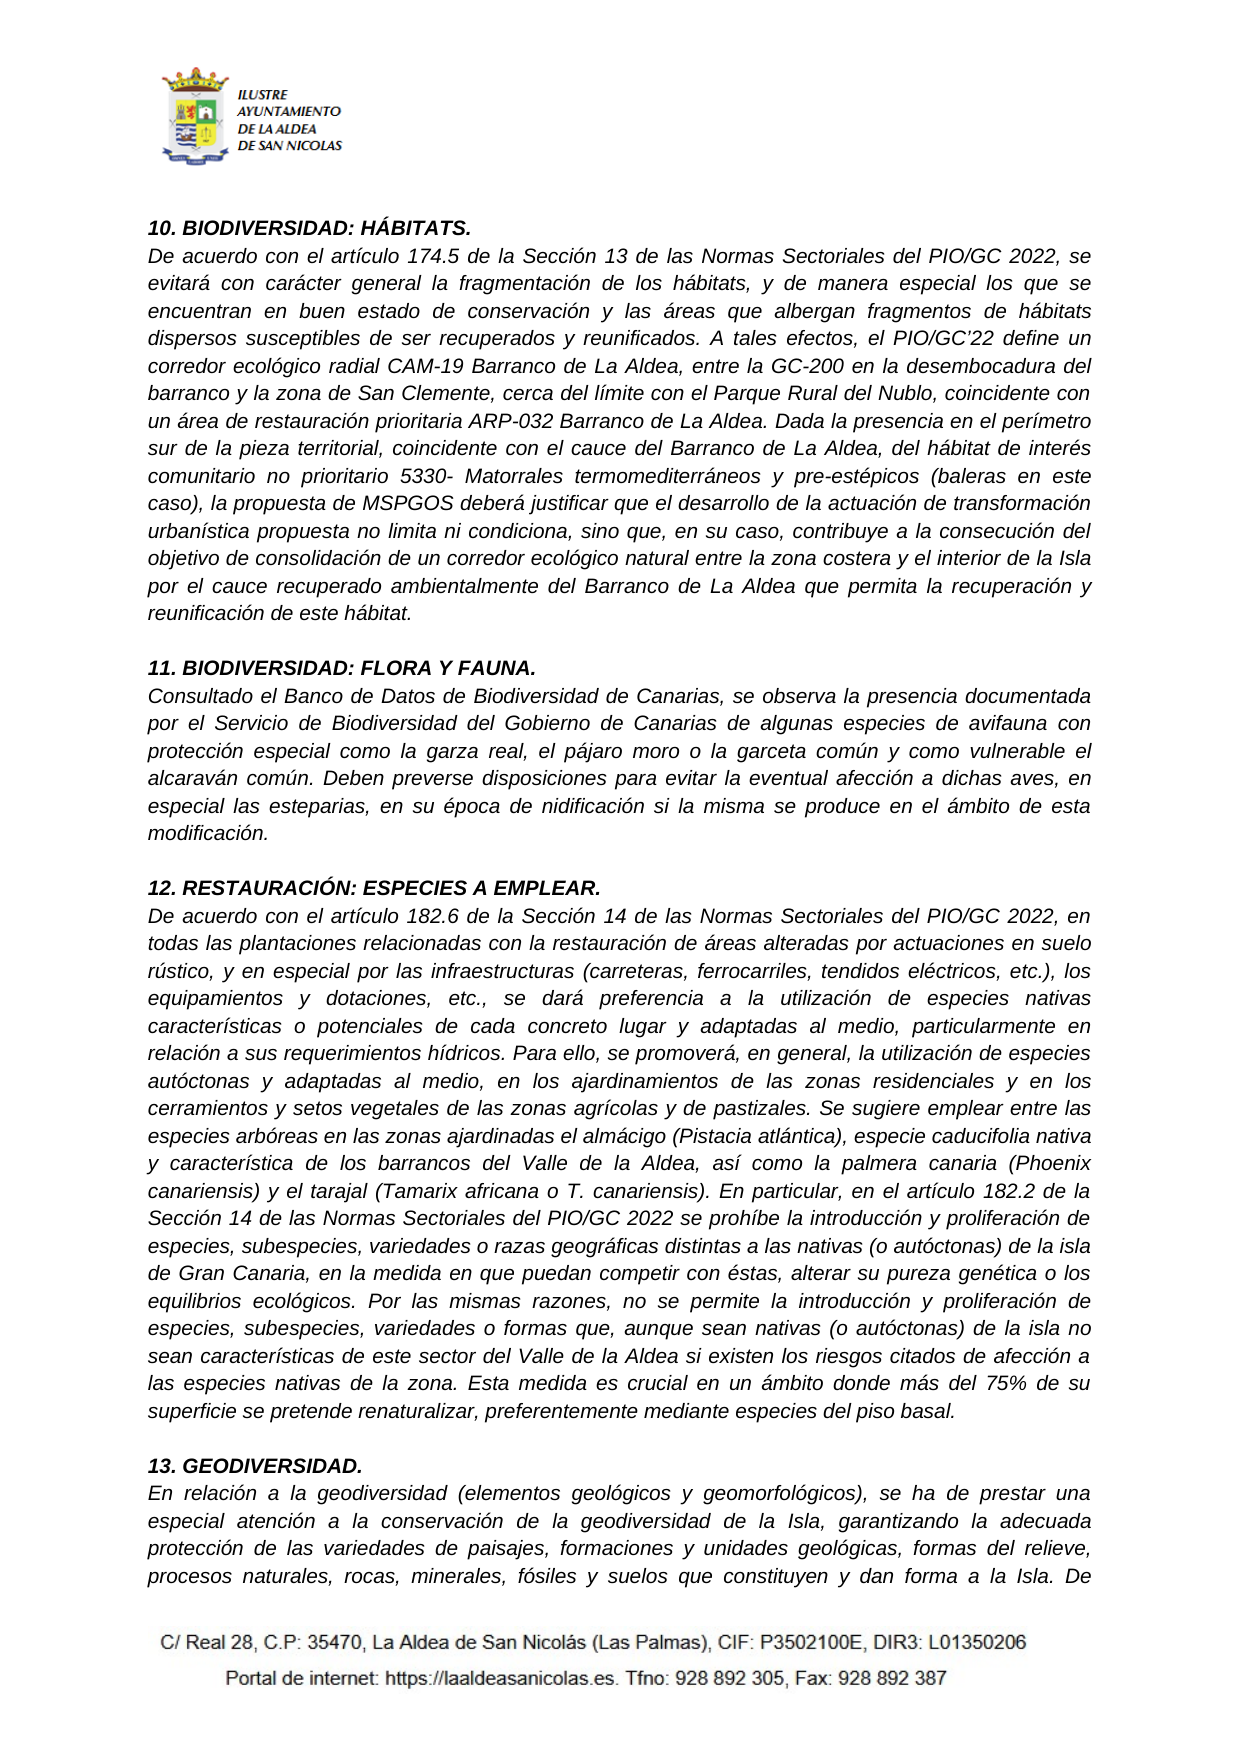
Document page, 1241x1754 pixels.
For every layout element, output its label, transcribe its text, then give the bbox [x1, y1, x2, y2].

text Consultado el Banco de Datos de Biodiversidad de Canarias, se observa la presencia documentada por el Servicio de Biodiversidad del Gobierno de Canarias de algunas especies de avifauna con protección especial como la garza real, el pájaro moro o la garceta común y como vulnerable el alcaraván común. Deben preverse disposiciones para evitar la eventual afección a dichas aves, en especial las esteparias, en su época de nidificación si la misma se produce en el ámbito de esta modificación. [148, 683, 1093, 845]
text 11. BIODIVERSIDAD: FLORA Y FAUNA. [148, 656, 1093, 680]
text 13. GEODIVERSIDAD. [148, 1453, 1093, 1477]
text 12. RESTAURACIÓN: ESPECIES A EMPLEAR. [148, 876, 1093, 900]
text En relación a la geodiversidad (elementos geológicos y geomorfológicos), se ha de prestar una especial atención a la conservación de la geodiversidad de la Isla, garantizando la adecuada protección de las variedades de paisajes, formaciones y unidades geológicas, formas del relieve, procesos naturales, rocas, minerales, fósiles y suelos que constituyen y dan forma a la Isla. De [148, 1481, 1093, 1587]
picture [148, 59, 358, 173]
picture [148, 1626, 1034, 1694]
text De acuerdo con el artículo 182.6 de la Sección 14 de las Normas Sectoriales del PIO/GC 2022, en todas las plantaciones relacionadas con la restauración de áreas alteradas por actuaciones en suelo rústico, y en especial por las infraestructuras (carreteras, ferrocarriles, tendidos eléctricos, etc.), los equipamientos y dotaciones, etc., se dará preferencia a la utilización de especies nativas características o potenciales de cada concreto lugar y adaptadas al medio, particularmente en relación a sus requerimientos hídricos. Para ello, se promoverá, en general, la utilización de especies autóctonas y adaptadas al medio, en los ajardinamientos de las zonas residenciales y en los cerramientos y setos vegetales de las zonas agrícolas y de pastizales. Se sugiere emplear entre las especies arbóreas en las zonas ajardinadas el almácigo (Pistacia atlántica), especie caducifolia nativa y característica de los barrancos del Valle de la Aldea, así como la palmera canaria (Phoenix canariensis) y el tarajal (Tamarix africana o T. canariensis). En particular, en el artículo 182.2 de la Sección 14 de las Normas Sectoriales del PIO/GC 2022 se prohíbe la introducción y proliferación de especies, subespecies, variedades o razas geográficas distintas a las nativas (o autóctonas) de la isla de Gran Canaria, en la medida en que puedan competir con éstas, alterar su pureza genética o los equilibrios ecológicos. Por las mismas razones, no se permite la introducción y proliferación de especies, subespecies, variedades o formas que, aunque sean nativas (o autóctonas) de la isla no sean características de este sector del Valle de la Aldea si existen los riesgos citados de afección a las especies nativas de la zona. Esta medida es crucial en un ámbito donde más del 75% de su superficie se pretende renaturalizar, preferentemente mediante especies del piso basal. [148, 903, 1093, 1422]
text De acuerdo con el artículo 174.5 de la Sección 13 de las Normas Sectoriales del PIO/GC 2022, se evitará con carácter general la fragmentación de los hábitats, y de manera especial los que se encuentran en buen estado de conservación y las áreas que albergan fragmentos de hábitats dispersos susceptibles de ser recuperados y reunificados. A tales efectos, el PIO/GC’22 define un corredor ecológico radial CAM-19 Barranco de La Aldea, entre la GC-200 en la desembocadura del barranco y la zona de San Clemente, cerca del límite con el Parque Rural del Nublo, coincidente con un área de restauración prioritaria ARP-032 Barranco de La Aldea. Dada la presencia en el perímetro sur de la pieza territorial, coincidente con el cauce del Barranco de La Aldea, del hábitat de interés comunitario no prioritario 5330- Matorrales termomediterráneos y pre-estépicos (baleras en este caso), la propuesta de MSPGOS deberá justificar que el desarrollo de la actuación de transformación urbanística propuesta no limita ni condiciona, sino que, en su caso, contribuye a la consecución del objetivo de consolidación de un corredor ecológico natural entre la zona costera y el interior de la Isla por el cauce recuperado ambientalmente del Barranco de La Aldea que permita la recuperación y reunificación de este hábitat. [148, 243, 1093, 625]
text 10. BIODIVERSIDAD: HÁBITATS. [148, 216, 1093, 240]
